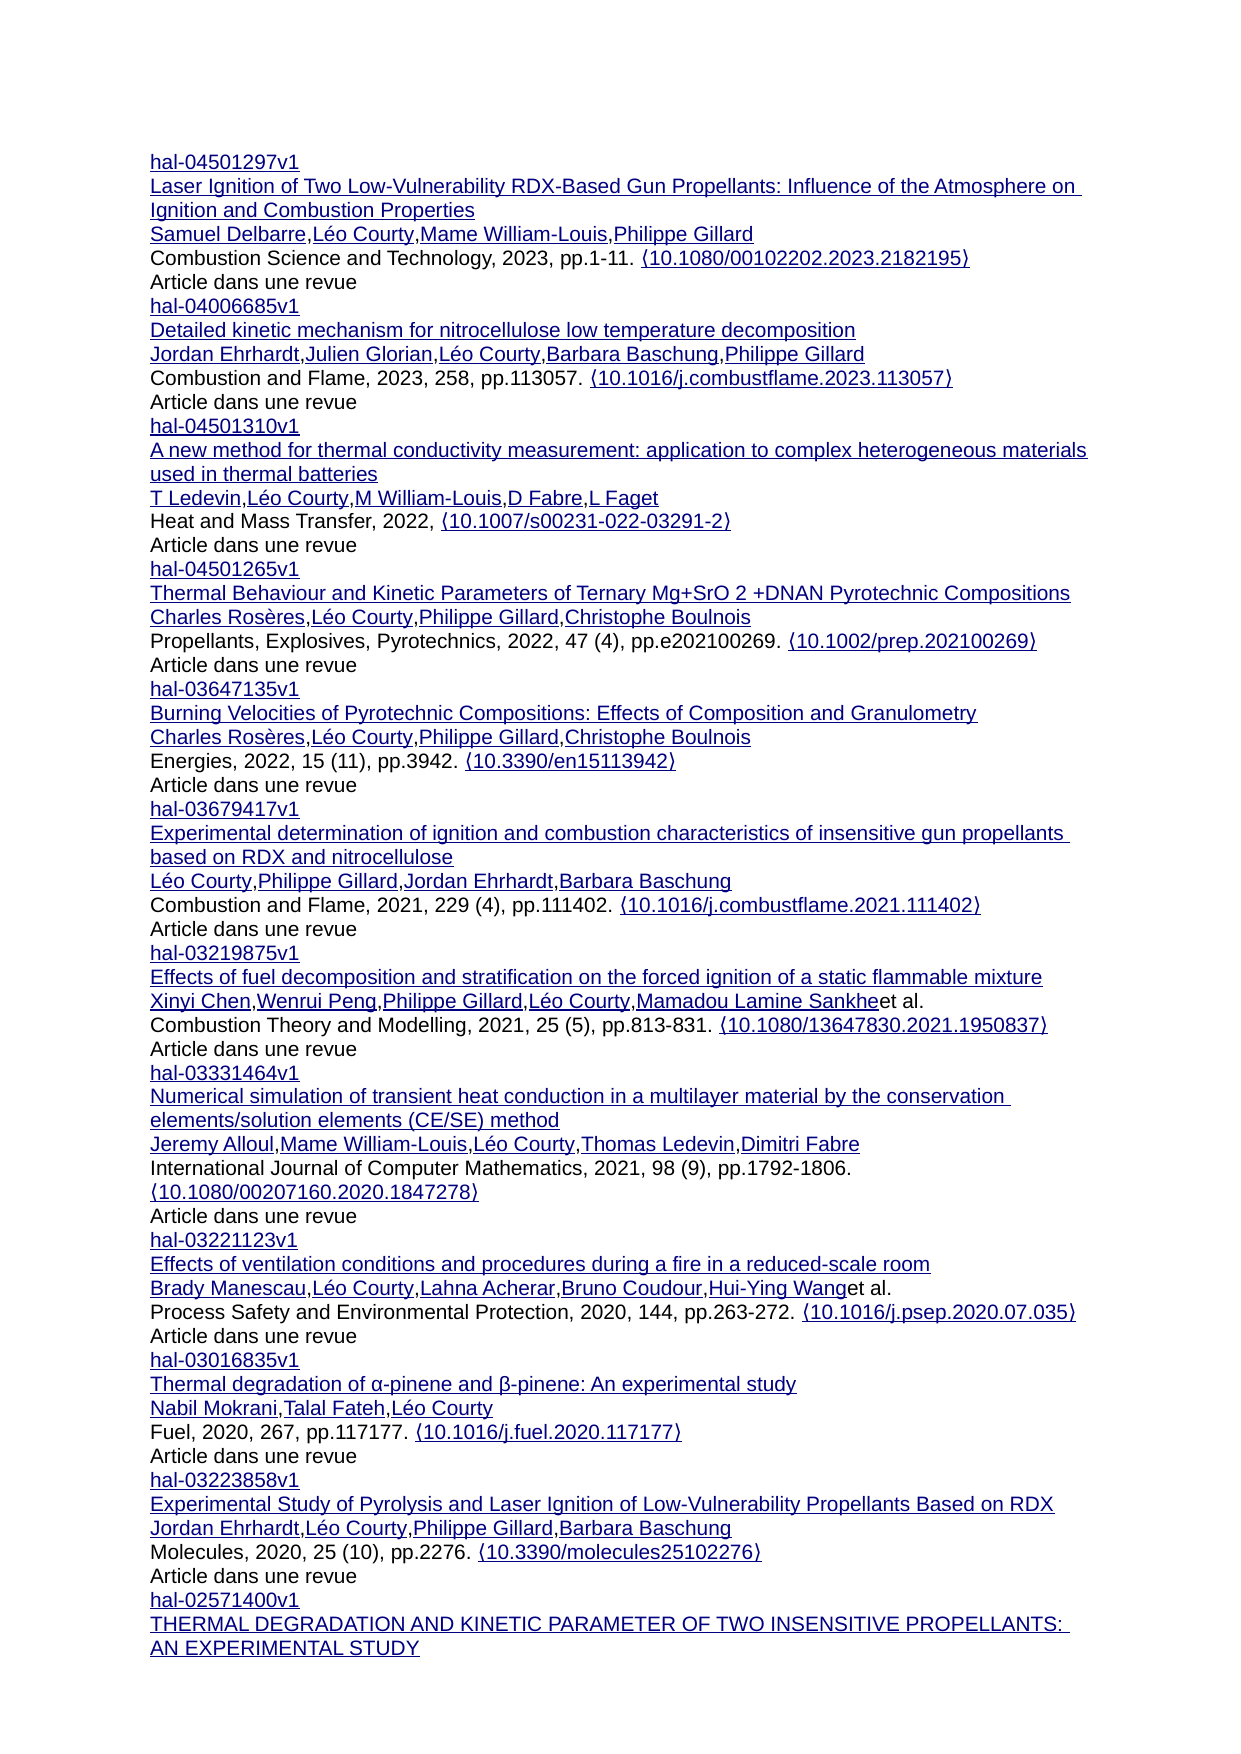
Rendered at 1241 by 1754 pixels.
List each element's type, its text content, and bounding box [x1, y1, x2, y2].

table_cell THERMAL DEGRADATION AND KINETIC PARAMETER OF TWO INSENSITIVE PROPELLANTS: AN EXPERIMENTAL STUDY [150, 1611, 1090, 1659]
table_cell hal-04501297v1 [150, 150, 1090, 174]
table_cell Detailed kinetic mechanism for nitrocellulose low temperature decomposition Jordan Ehrhardt,Julien Glorian,Léo Courty,Barbara Baschung,Philippe Gillard Combustion and Flame, 2023, 258, pp.113057. ⟨10.1016/j.combustflame.2023.113057⟩ Article dans une revue hal-04501310v1 [150, 318, 1090, 437]
table_cell A new method for thermal conductivity measurement: application to complex heterogeneous materials used in thermal batteries T Ledevin,Léo Courty,M William-Louis,D Fabre,L Faget Heat and Mass Transfer, 2022, ⟨10.1007/s00231-022-03291-2⟩ Article dans une revue hal-04501265v1 [150, 438, 1090, 581]
table_cell Numerical simulation of transient heat conduction in a multilayer material by the conservation elements/solution elements (CE/SE) method Jeremy Alloul,Mame William-Louis,Léo Courty,Thomas Ledevin,Dimitri Fabre International Journal of Computer Mathematics, 2021, 98 (9), pp.1792-1806. ⟨10.1080/00207160.2020.1847278⟩ Article dans une revue hal-03221123v1 [150, 1084, 1090, 1252]
table_cell Burning Velocities of Pyrotechnic Compositions: Effects of Composition and Granulometry Charles Rosères,Léo Courty,Philippe Gillard,Christophe Boulnois Energies, 2022, 15 (11), pp.3942. ⟨10.3390/en15113942⟩ Article dans une revue hal-03679417v1 [150, 701, 1090, 821]
table_cell Experimental determination of ignition and combustion characteristics of insensitive gun propellants based on RDX and nitrocellulose Léo Courty,Philippe Gillard,Jordan Ehrhardt,Barbara Baschung Combustion and Flame, 2021, 229 (4), pp.111402. ⟨10.1016/j.combustflame.2021.111402⟩ Article dans une revue hal-03219875v1 [150, 821, 1090, 964]
table_cell Effects of ventilation conditions and procedures during a fire in a reduced-scale room Brady Manescau,Léo Courty,Lahna Acherar,Bruno Coudour,Hui-Ying Wanget al. Process Safety and Environmental Protection, 2020, 144, pp.263-272. ⟨10.1016/j.psep.2020.07.035⟩ Article dans une revue hal-03016835v1 [150, 1252, 1090, 1372]
table_cell Experimental Study of Pyrolysis and Laser Ignition of Low-Vulnerability Propellants Based on RDX Jordan Ehrhardt,Léo Courty,Philippe Gillard,Barbara Baschung Molecules, 2020, 25 (10), pp.2276. ⟨10.3390/molecules25102276⟩ Article dans une revue hal-02571400v1 [150, 1492, 1090, 1611]
table_cell Effects of fuel decomposition and stratification on the forced ignition of a static flammable mixture Xinyi Chen,Wenrui Peng,Philippe Gillard,Léo Courty,Mamadou Lamine Sankheet al. Combustion Theory and Modelling, 2021, 25 (5), pp.813-831. ⟨10.1080/13647830.2021.1950837⟩ Article dans une revue hal-03331464v1 [150, 965, 1090, 1084]
table_cell Laser Ignition of Two Low-Vulnerability RDX-Based Gun Propellants: Influence of the Atmosphere on Ignition and Combustion Properties Samuel Delbarre,Léo Courty,Mame William-Louis,Philippe Gillard Combustion Science and Technology, 2023, pp.1-11. ⟨10.1080/00102202.2023.2182195⟩ Article dans une revue hal-04006685v1 [150, 174, 1090, 318]
table_cell Thermal Behaviour and Kinetic Parameters of Ternary Mg+SrO 2 +DNAN Pyrotechnic Compositions Charles Rosères,Léo Courty,Philippe Gillard,Christophe Boulnois Propellants, Explosives, Pyrotechnics, 2022, 47 (4), pp.e202100269. ⟨10.1002/prep.202100269⟩ Article dans une revue hal-03647135v1 [150, 581, 1090, 701]
table_cell Thermal degradation of α-pinene and β-pinene: An experimental study Nabil Mokrani,Talal Fateh,Léo Courty Fuel, 2020, 267, pp.117177. ⟨10.1016/j.fuel.2020.117177⟩ Article dans une revue hal-03223858v1 [150, 1372, 1090, 1492]
